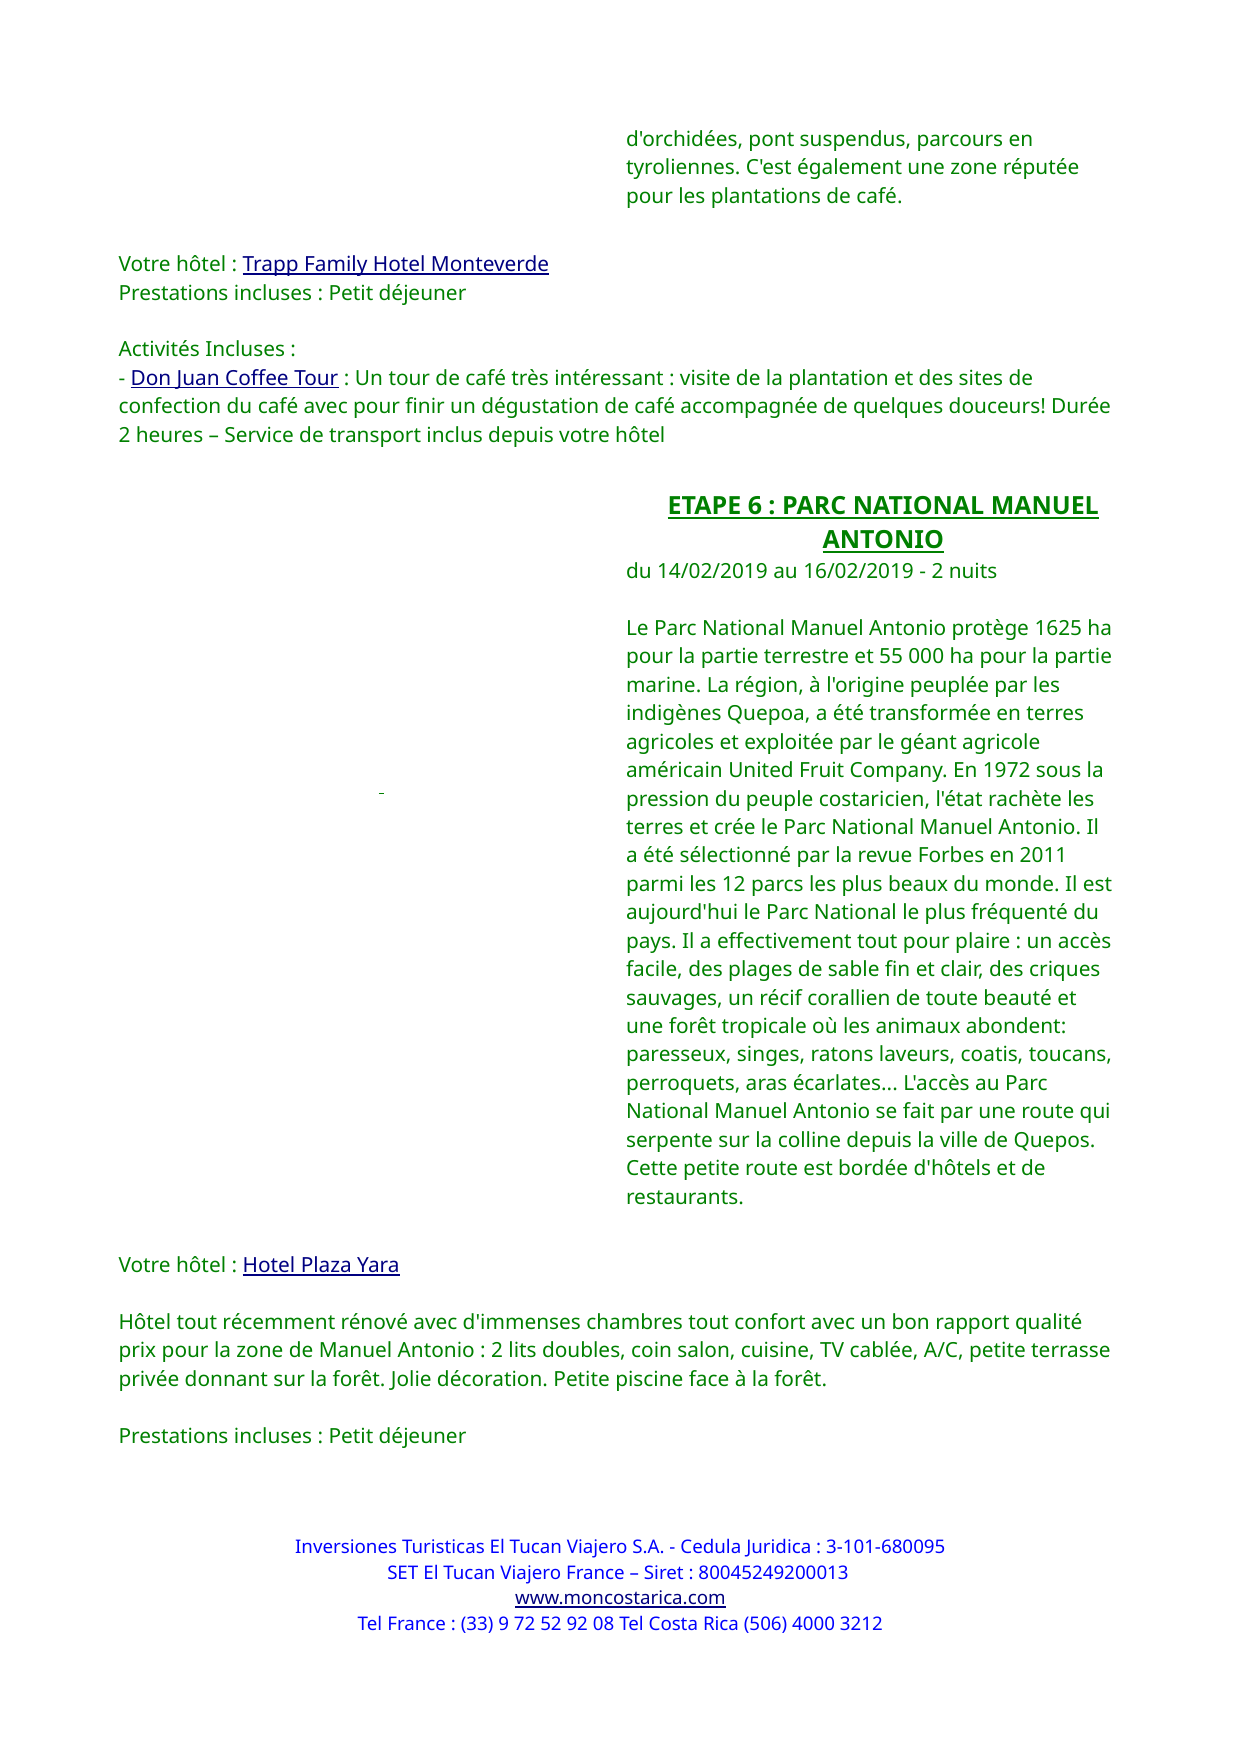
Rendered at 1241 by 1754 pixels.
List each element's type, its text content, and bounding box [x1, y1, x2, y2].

text Votre hôtel : Hotel Plaza Yara [118, 1250, 1122, 1278]
text Prestations incluses : Petit déjeuner [118, 1421, 1122, 1450]
table_header [118, 482, 620, 1216]
text Prestations incluses : Petit déjeuner [118, 278, 1122, 306]
table_header ETAPE 6 : PARC NATIONAL MANUEL ANTONIO du 14/02/2019 au 16/02/2019 - 2 nuits Le Parc National Manuel Antonio protège 1625 ha pour la partie terrestre et 55 000 ha pour la partie marine. La région, à l'origine peuplée par les indigènes Quepoa, a été transformée en terres agricoles et exploitée par le géant agricole américain United Fruit Company. En 1972 sous la pression du peuple costaricien, l'état rachète les terres et crée le Parc National Manuel Antonio. Il a été sélectionné par la revue Forbes en 2011 parmi les 12 parcs les plus beaux du monde. Il est aujourd'hui le Parc National le plus fréquenté du pays. Il a effectivement tout pour plaire : un accès facile, des plages de sable fin et clair, des criques sauvages, un récif corallien de toute beauté et une forêt tropicale où les animaux abondent: paresseux, singes, ratons laveurs, coatis, toucans, perroquets, aras écarlates... L'accès au Parc National Manuel Antonio se fait par une route qui serpente sur la colline depuis la ville de Quepos. Cette petite route est bordée d'hôtels et de restaurants. [620, 482, 1122, 1216]
table_header [118, 118, 620, 215]
text Activités Incluses : [118, 334, 1122, 363]
text Hôtel tout récemment rénové avec d'immenses chambres tout confort avec un bon rapport qualité prix pour la zone de Manuel Antonio : 2 lits doubles, coin salon, cuisine, TV cablée, A/C, petite terrasse privée donnant sur la forêt. Jolie décoration. Petite piscine face à la forêt. [118, 1307, 1122, 1392]
table_header d'orchidées, pont suspendus, parcours en tyroliennes. C'est également une zone réputée pour les plantations de café. [620, 118, 1122, 215]
text Votre hôtel : Trapp Family Hotel Monteverde [118, 249, 1122, 278]
text - Don Juan Coffee Tour : Un tour de café très intéressant : visite de la plantation et des sites de confection du café avec pour finir un dégustation de café accompagnée de quelques douceurs! Durée 2 heures – Service de transport inclus depuis votre hôtel [118, 363, 1122, 448]
